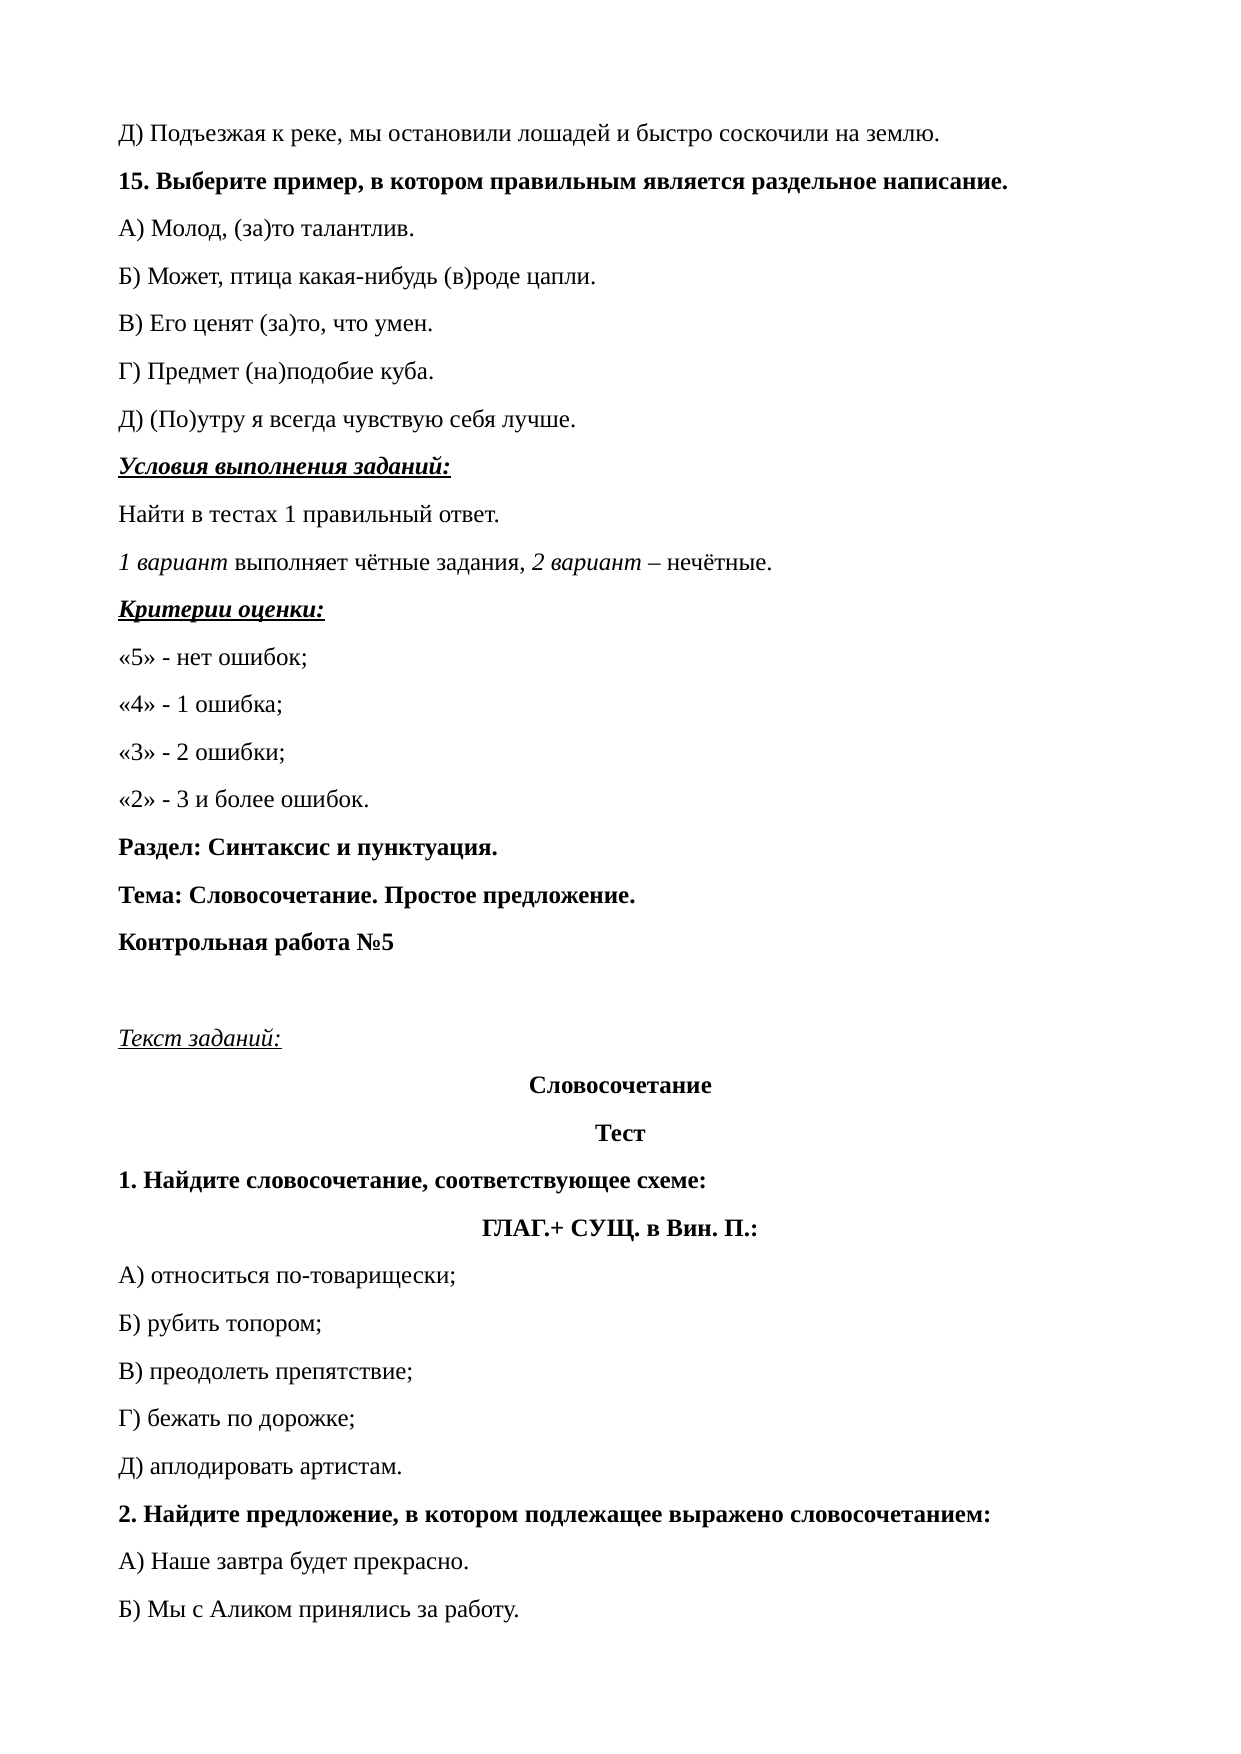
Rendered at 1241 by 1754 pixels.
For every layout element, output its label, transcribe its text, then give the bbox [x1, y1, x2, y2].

text «3» - 2 ошибки; [118, 737, 1122, 766]
text А) относиться по-товарищески; [118, 1261, 1122, 1289]
text 1. Найдите словосочетание, соответствующее схеме: [118, 1165, 1122, 1194]
text ГЛАГ.+ СУЩ. в Вин. П.: [118, 1213, 1122, 1242]
text Критерии оценки: [118, 594, 1122, 623]
text Г) бежать по дорожке; [118, 1403, 1122, 1432]
text Найти в тестах 1 правильный ответ. [118, 499, 1122, 528]
text Б) рубить топором; [118, 1308, 1122, 1337]
text Д) аплодировать артистам. [118, 1451, 1122, 1480]
text Тема: Словосочетание. Простое предложение. [118, 880, 1122, 908]
text Д) (По)утру я всегда чувствую себя лучше. [118, 404, 1122, 432]
text Текст заданий: [118, 1023, 1122, 1051]
text Контрольная работа №5 [118, 927, 1122, 956]
text Условия выполнения заданий: [118, 451, 1122, 480]
text «2» - 3 и более ошибок. [118, 784, 1122, 813]
text Д) Подъезжая к реке, мы остановили лошадей и быстро соскочили на землю. [118, 118, 1122, 147]
text В) преодолеть препятствие; [118, 1356, 1122, 1384]
text Тест [118, 1118, 1122, 1147]
text 15. Выберите пример, в котором правильным является раздельное написание. [118, 166, 1122, 194]
text 2. Найдите предложение, в котором подлежащее выражено словосочетанием: [118, 1499, 1122, 1527]
text Г) Предмет (на)подобие куба. [118, 356, 1122, 385]
text В) Его ценят (за)то, что умен. [118, 308, 1122, 337]
text 1 вариант выполняет чётные задания, 2 вариант – нечётные. [118, 547, 1122, 575]
text Словосочетание [118, 1070, 1122, 1099]
text Раздел: Синтаксис и пунктуация. [118, 832, 1122, 861]
text А) Наше завтра будет прекрасно. [118, 1546, 1122, 1575]
text «4» - 1 ошибка; [118, 689, 1122, 718]
text Б) Мы с Аликом принялись за работу. [118, 1594, 1122, 1623]
text Б) Может, птица какая-нибудь (в)роде цапли. [118, 261, 1122, 290]
text А) Молод, (за)то талантлив. [118, 213, 1122, 242]
text «5» - нет ошибок; [118, 642, 1122, 671]
